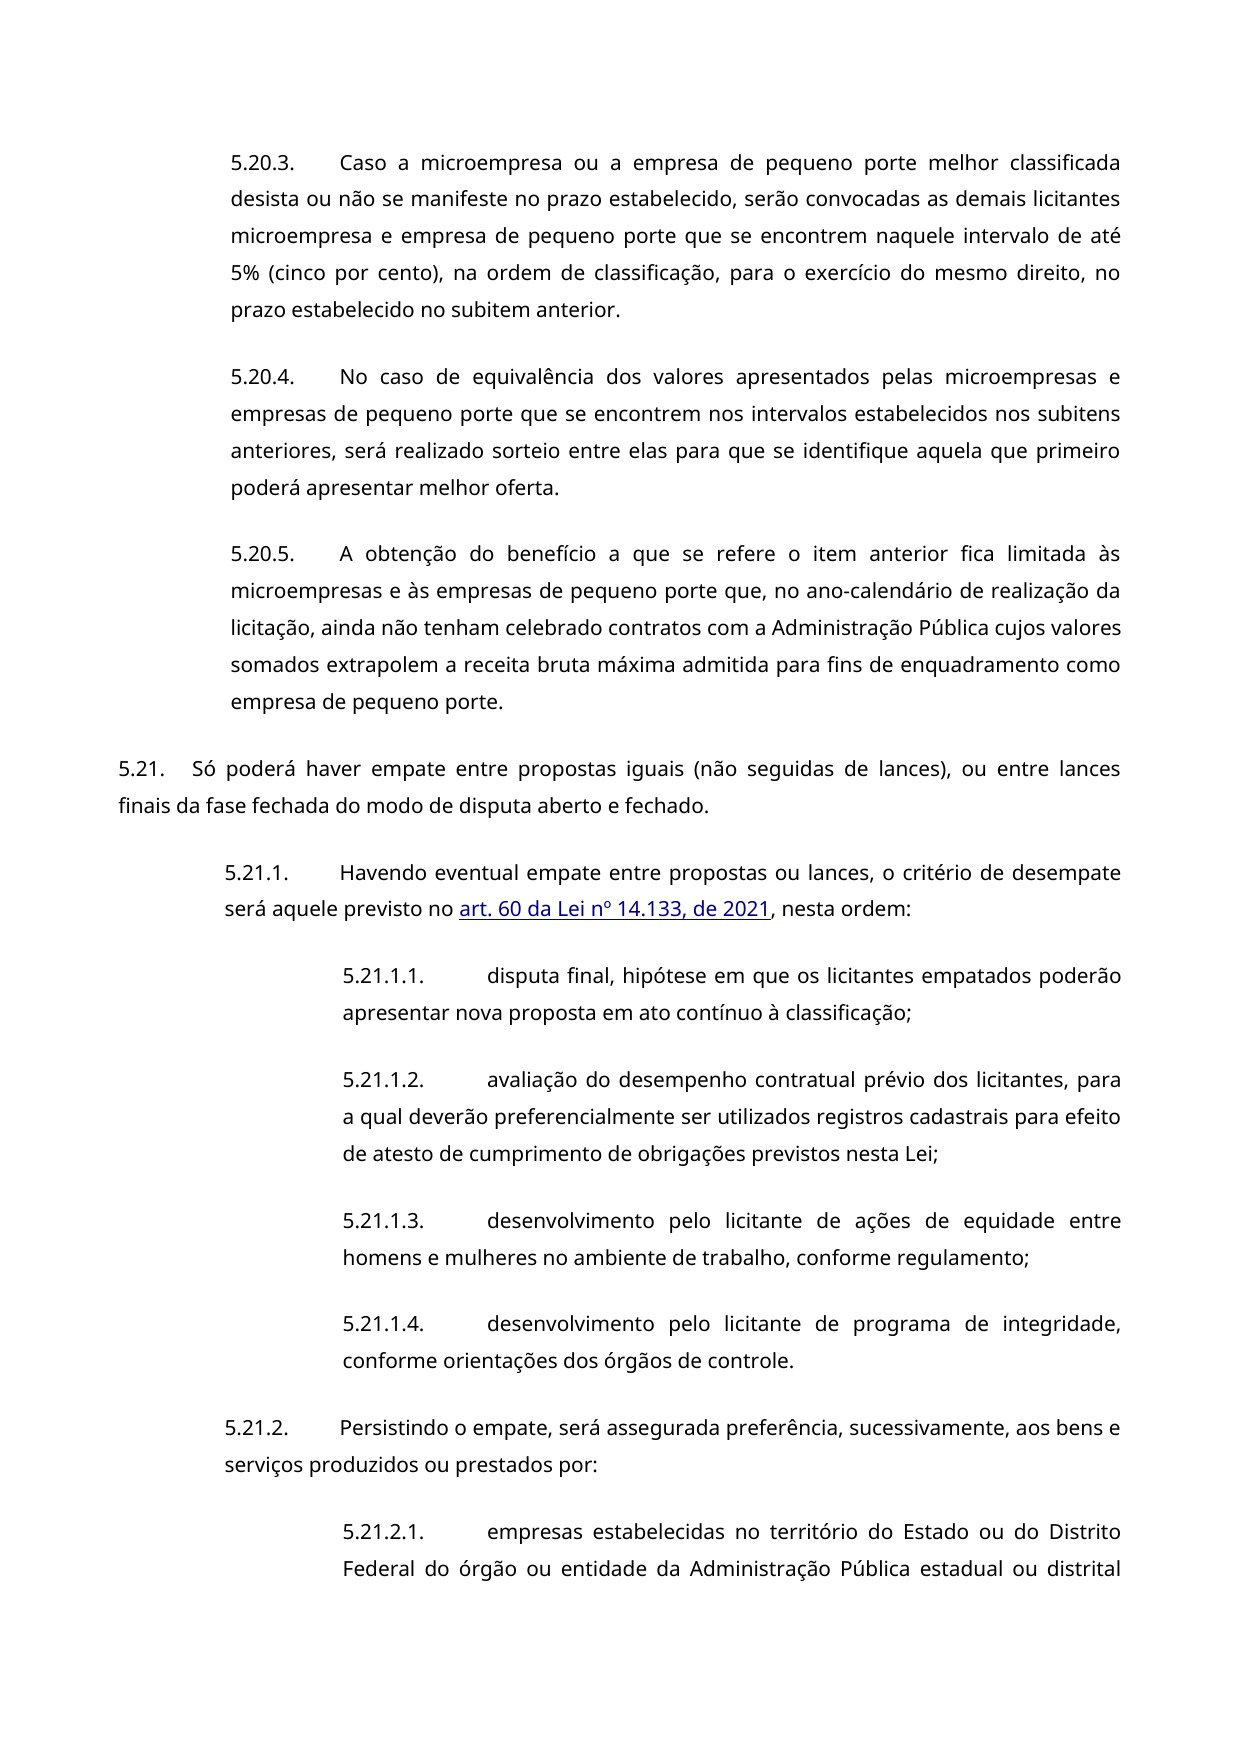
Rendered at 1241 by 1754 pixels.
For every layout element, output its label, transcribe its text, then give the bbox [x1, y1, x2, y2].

list Persistindo o empate, será assegurada preferência, sucessivamente, aos bens e serviços produzidos ou prestados por: [224, 1413, 1122, 1479]
list A obtenção do benefício a que se refere o item anterior fica limitada às microempresas e às empresas de pequeno porte que, no ano-calendário de realização da licitação, ainda não tenham celebrado contratos com a Administração Pública cujos valores somados extrapolem a receita bruta máxima admitida para fins de enquadramento como empresa de pequeno porte. [230, 539, 1122, 716]
list desenvolvimento pelo licitante de ações de equidade entre homens e mulheres no ambiente de trabalho, conforme regulamento; [342, 1206, 1122, 1271]
list Havendo eventual empate entre propostas ou lances, o critério de desempate será aquele previsto no art. 60 da Lei nº 14.133, de 2021, nesta ordem: [224, 858, 1122, 923]
list Só poderá haver empate entre propostas iguais (não seguidas de lances), ou entre lances finais da fase fechada do modo de disputa aberto e fechado. [118, 754, 1122, 819]
list desenvolvimento pelo licitante de programa de integridade, conforme orientações dos órgãos de controle. [342, 1309, 1122, 1375]
list empresas estabelecidas no território do Estado ou do Distrito Federal do órgão ou entidade da Administração Pública estadual ou distrital [342, 1517, 1122, 1582]
list avaliação do desempenho contratual prévio dos licitantes, para a qual deverão preferencialmente ser utilizados registros cadastrais para efeito de atesto de cumprimento de obrigações previstos nesta Lei; [342, 1065, 1122, 1167]
list Caso a microempresa ou a empresa de pequeno porte melhor classificada desista ou não se manifeste no prazo estabelecido, serão convocadas as demais licitantes microempresa e empresa de pequeno porte que se encontrem naquele intervalo de até 5% (cinco por cento), na ordem de classificação, para o exercício do mesmo direito, no prazo estabelecido no subitem anterior. [230, 148, 1122, 324]
list No caso de equivalência dos valores apresentados pelas microempresas e empresas de pequeno porte que se encontrem nos intervalos estabelecidos nos subitens anteriores, será realizado sorteio entre elas para que se identifique aquela que primeiro poderá apresentar melhor oferta. [230, 362, 1122, 501]
list disputa final, hipótese em que os licitantes empatados poderão apresentar nova proposta em ato contínuo à classificação; [342, 961, 1122, 1027]
